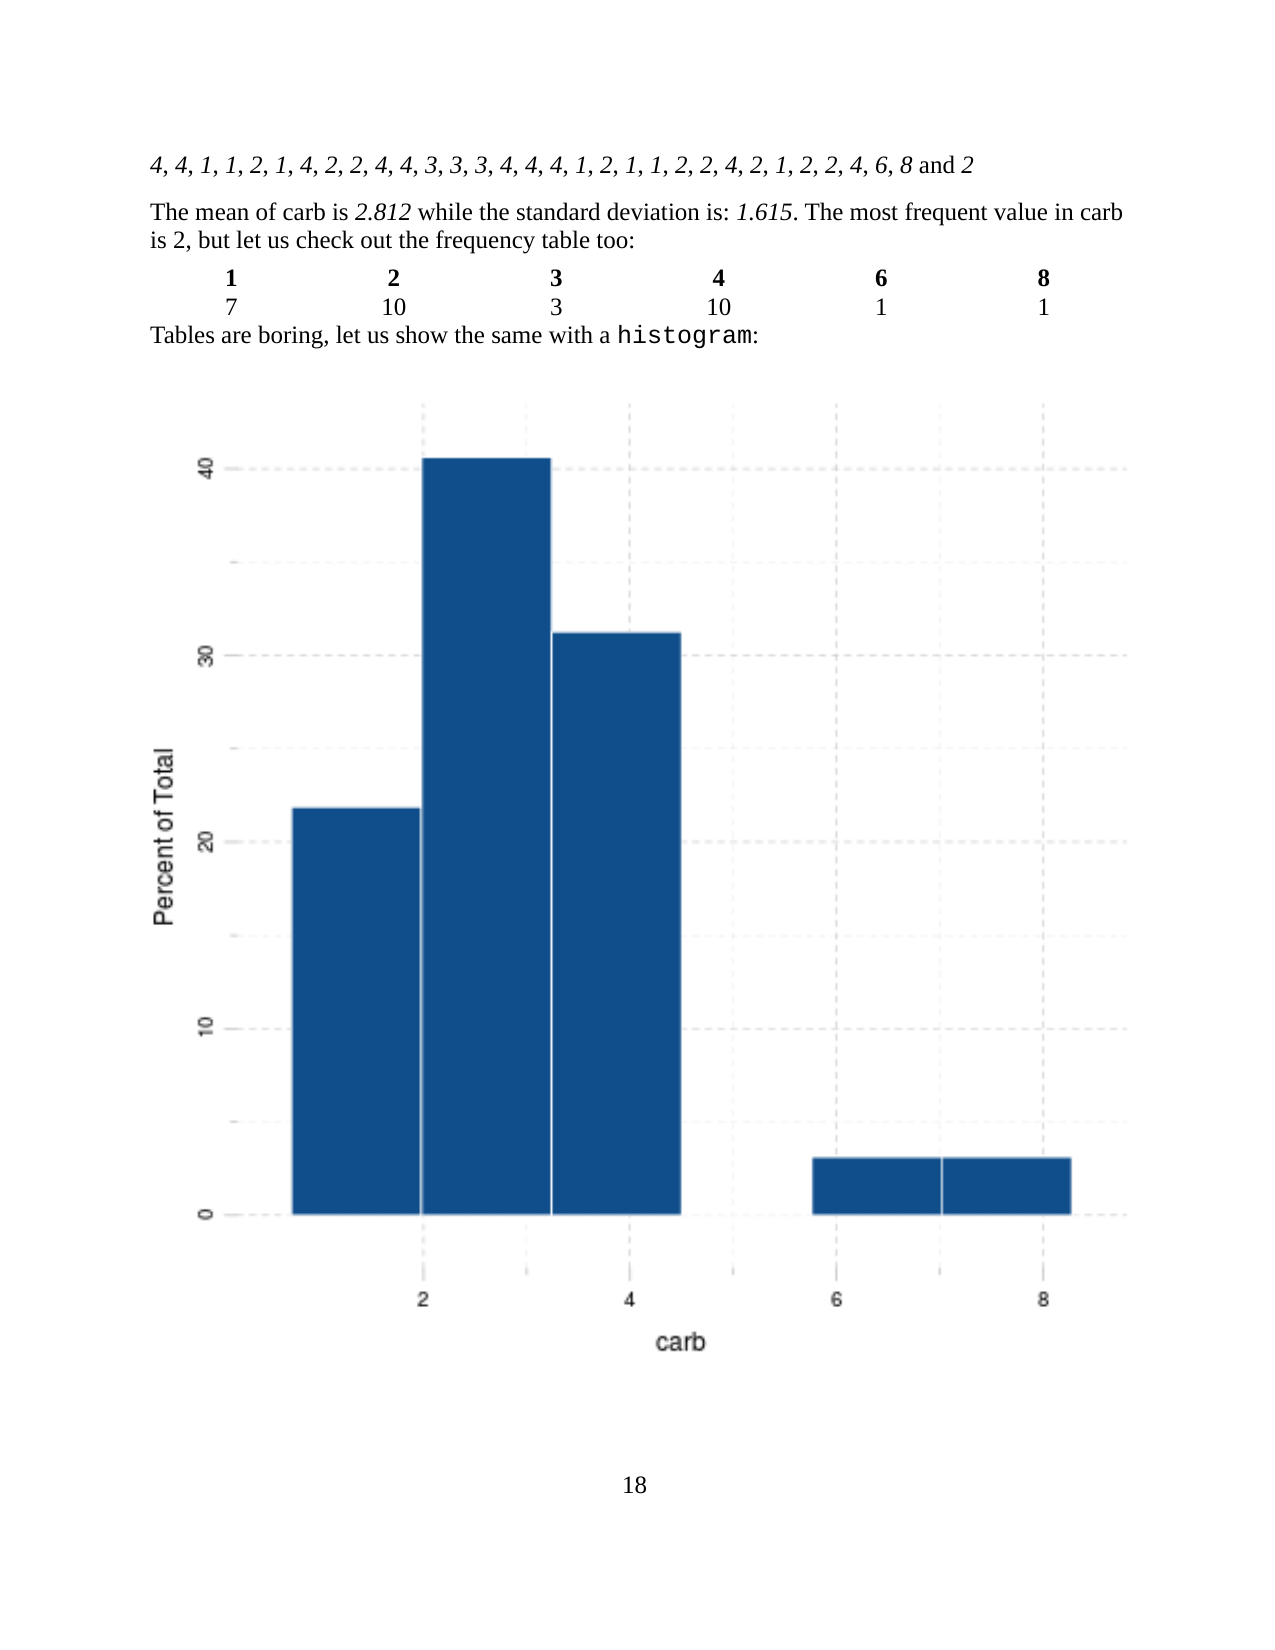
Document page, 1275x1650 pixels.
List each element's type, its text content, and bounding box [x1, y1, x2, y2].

text 4, 4, 1, 1, 2, 1, 4, 2, 2, 4, 4, 3, 3, 3, 4, 4, 4, 1, 2, 1, 1, 2, 2, 4, 2, 1, 2, 2, 4, 6, 8 and 2 [150, 150, 1125, 179]
text Tables are boring, let us show the same with a histogram: [150, 321, 1125, 351]
picture [150, 351, 1163, 1364]
table_cell 10 [313, 292, 475, 321]
table_header 1 [150, 263, 312, 292]
table_header 4 [638, 263, 800, 292]
table_cell 7 [150, 292, 312, 321]
table_header 6 [800, 263, 962, 292]
table_cell 10 [638, 292, 800, 321]
table_cell 1 [963, 292, 1125, 321]
table_header 8 [963, 263, 1125, 292]
table_header 3 [475, 263, 637, 292]
table_cell 1 [800, 292, 962, 321]
table_cell 3 [475, 292, 637, 321]
table_header 2 [313, 263, 475, 292]
text The mean of carb is 2.812 while the standard deviation is: 1.615. The most frequent value in carb is 2, but let us check out the frequency table too: [150, 197, 1125, 254]
